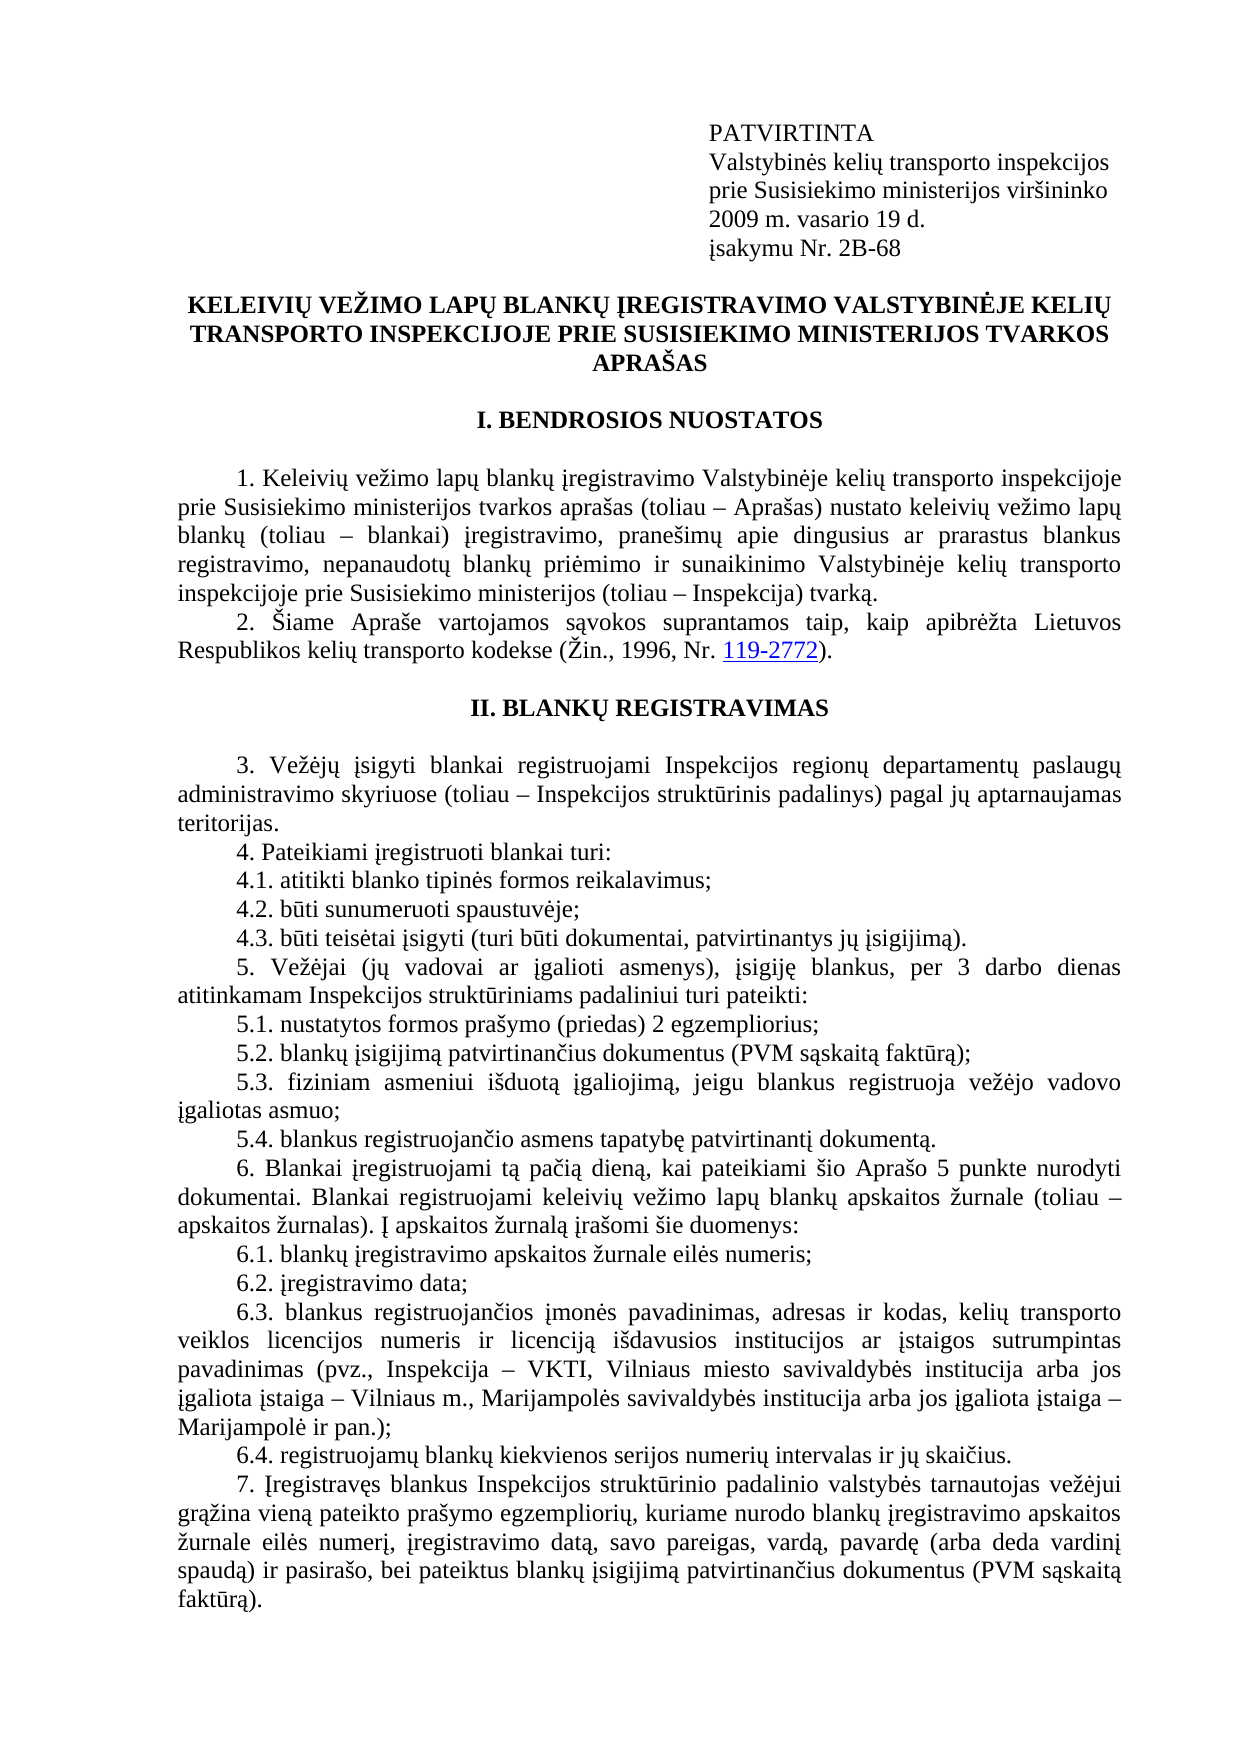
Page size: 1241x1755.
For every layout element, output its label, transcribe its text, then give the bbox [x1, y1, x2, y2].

text 2. Šiame Apraše vartojamos sąvokos suprantamos taip, kaip apibrėžta Lietuvos Respublikos kelių transporto kodekse (Žin., 1996, Nr. 119-2772). [177, 607, 1122, 664]
text 6. Blankai įregistruojami tą pačią dieną, kai pateikiami šio Aprašo 5 punkte nurodyti dokumentai. Blankai registruojami keleivių vežimo lapų blankų apskaitos žurnale (toliau – apskaitos žurnalas). Į apskaitos žurnalą įrašomi šie duomenys: [177, 1153, 1122, 1239]
text 3. Vežėjų įsigyti blankai registruojami Inspekcijos regionų departamentų paslaugų administravimo skyriuose (toliau – Inspekcijos struktūrinis padalinys) pagal jų aptarnaujamas teritorijas. [177, 751, 1122, 837]
text 5.2. blankų įsigijimą patvirtinančius dokumentus (PVM sąskaitą faktūrą); [177, 1038, 1122, 1067]
text 6.2. įregistravimo data; [177, 1268, 1122, 1297]
text KELEIVIŲ VEŽIMO LAPŲ BLANKŲ ĮREGISTRAVIMO VALSTYBINĖJE KELIŲ TRANSPORTO INSPEKCIJOJE PRIE SUSISIEKIMO MINISTERIJOS TVARKOS APRAŠAS [177, 291, 1122, 377]
text 5.3. fiziniam asmeniui išduotą įgaliojimą, jeigu blankus registruoja vežėjo vadovo įgaliotas asmuo; [177, 1067, 1122, 1124]
text 6.3. blankus registruojančios įmonės pavadinimas, adresas ir kodas, kelių transporto veiklos licencijos numeris ir licenciją išdavusios institucijos ar įstaigos sutrumpintas pavadinimas (pvz., Inspekcija – VKTI, Vilniaus miesto savivaldybės institucija arba jos įgaliota įstaiga – Vilniaus m., Marijampolės savivaldybės institucija arba jos įgaliota įstaiga – Marijampolė ir pan.); [177, 1297, 1122, 1441]
text 7. Įregistravęs blankus Inspekcijos struktūrinio padalinio valstybės tarnautojas vežėjui grąžina vieną pateikto prašymo egzempliorių, kuriame nurodo blankų įregistravimo apskaitos žurnale eilės numerį, įregistravimo datą, savo pareigas, vardą, pavardę (arba deda vardinį spaudą) ir pasirašo, bei pateiktus blankų įsigijimą patvirtinančius dokumentus (PVM sąskaitą faktūrą). [177, 1469, 1122, 1613]
text 1. Keleivių vežimo lapų blankų įregistravimo Valstybinėje kelių transporto inspekcijoje prie Susisiekimo ministerijos tvarkos aprašas (toliau – Aprašas) nustato keleivių vežimo lapų blankų (toliau – blankai) įregistravimo, pranešimų apie dingusius ar prarastus blankus registravimo, nepanaudotų blankų priėmimo ir sunaikinimo Valstybinėje kelių transporto inspekcijoje prie Susisiekimo ministerijos (toliau – Inspekcija) tvarką. [177, 463, 1122, 607]
text 6.4. registruojamų blankų kiekvienos serijos numerių intervalas ir jų skaičius. [177, 1441, 1122, 1469]
text Valstybinės kelių transporto inspekcijos [177, 147, 1122, 176]
text įsakymu Nr. 2B-68 [177, 233, 1122, 262]
text II. BLANKŲ REGISTRAVIMAS [177, 693, 1122, 722]
text prie Susisiekimo ministerijos viršininko [177, 176, 1122, 204]
text I. BENDROSIOS NUOSTATOS [177, 406, 1122, 434]
text 5.1. nustatytos formos prašymo (priedas) 2 egzempliorius; [177, 1009, 1122, 1038]
text 4.3. būti teisėtai įsigyti (turi būti dokumentai, patvirtinantys jų įsigijimą). [177, 923, 1122, 952]
text 4. Pateikiami įregistruoti blankai turi: [177, 837, 1122, 866]
text 5.4. blankus registruojančio asmens tapatybę patvirtinantį dokumentą. [177, 1124, 1122, 1153]
text 6.1. blankų įregistravimo apskaitos žurnale eilės numeris; [177, 1239, 1122, 1268]
text 4.2. būti sunumeruoti spaustuvėje; [177, 894, 1122, 923]
text 5. Vežėjai (jų vadovai ar įgalioti asmenys), įsigiję blankus, per 3 darbo dienas atitinkamam Inspekcijos struktūriniams padaliniui turi pateikti: [177, 952, 1122, 1009]
text 2009 m. vasario 19 d. [177, 204, 1122, 233]
text 4.1. atitikti blanko tipinės formos reikalavimus; [177, 866, 1122, 894]
text PATVIRTINTA [177, 118, 1122, 147]
